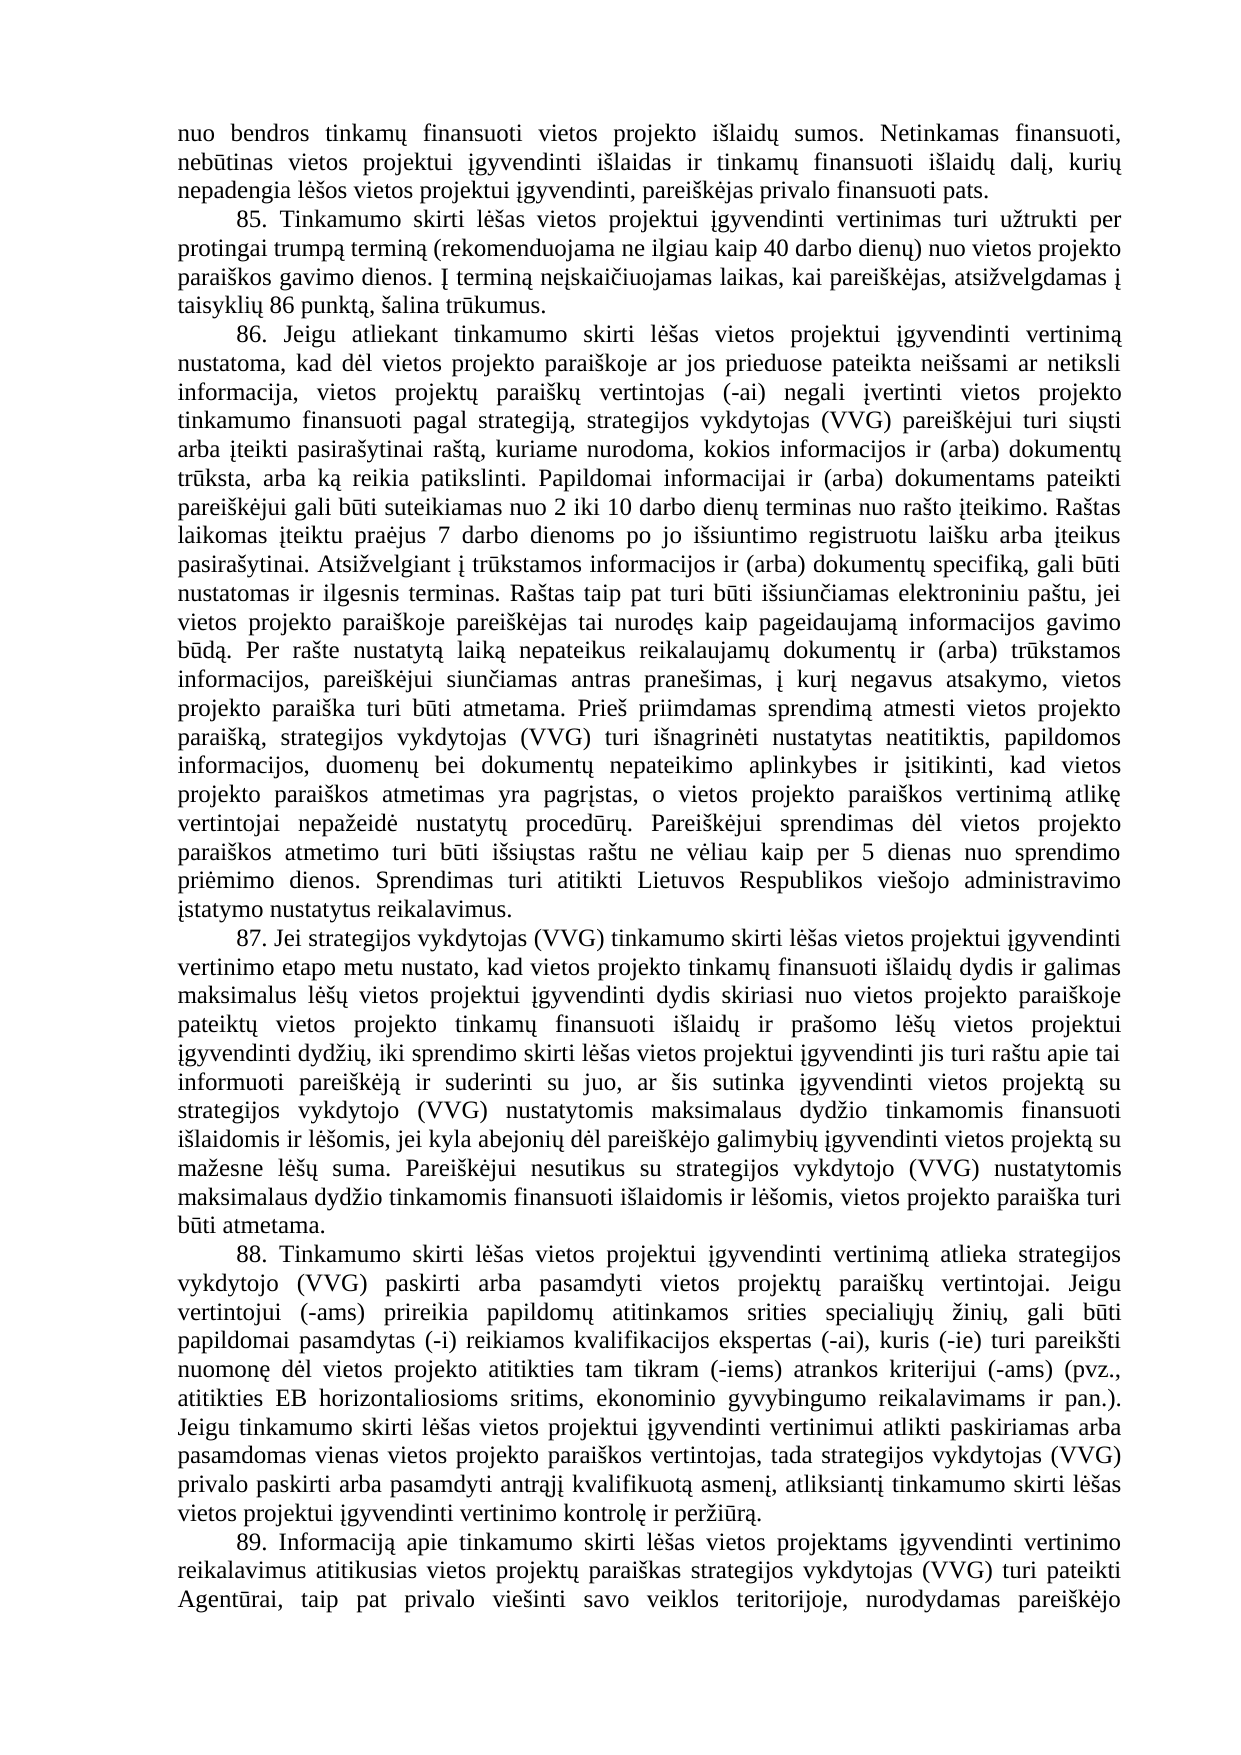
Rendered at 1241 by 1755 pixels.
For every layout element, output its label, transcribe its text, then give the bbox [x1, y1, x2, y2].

text 87. Jei strategijos vykdytojas (VVG) tinkamumo skirti lėšas vietos projektui įgyvendinti vertinimo etapo metu nustato, kad vietos projekto tinkamų finansuoti išlaidų dydis ir galimas maksimalus lėšų vietos projektui įgyvendinti dydis skiriasi nuo vietos projekto paraiškoje pateiktų vietos projekto tinkamų finansuoti išlaidų ir prašomo lėšų vietos projektui įgyvendinti dydžių, iki sprendimo skirti lėšas vietos projektui įgyvendinti jis turi raštu apie tai informuoti pareiškėją ir suderinti su juo, ar šis sutinka įgyvendinti vietos projektą su strategijos vykdytojo (VVG) nustatytomis maksimalaus dydžio tinkamomis finansuoti išlaidomis ir lėšomis, jei kyla abejonių dėl pareiškėjo galimybių įgyvendinti vietos projektą su mažesne lėšų suma. Pareiškėjui nesutikus su strategijos vykdytojo (VVG) nustatytomis maksimalaus dydžio tinkamomis finansuoti išlaidomis ir lėšomis, vietos projekto paraiška turi būti atmetama. [177, 923, 1122, 1239]
text 86. Jeigu atliekant tinkamumo skirti lėšas vietos projektui įgyvendinti vertinimą nustatoma, kad dėl vietos projekto paraiškoje ar jos prieduose pateikta neišsami ar netiksli informacija, vietos projektų paraiškų vertintojas (-ai) negali įvertinti vietos projekto tinkamumo finansuoti pagal strategiją, strategijos vykdytojas (VVG) pareiškėjui turi siųsti arba įteikti pasirašytinai raštą, kuriame nurodoma, kokios informacijos ir (arba) dokumentų trūksta, arba ką reikia patikslinti. Papildomai informacijai ir (arba) dokumentams pateikti pareiškėjui gali būti suteikiamas nuo 2 iki 10 darbo dienų terminas nuo rašto įteikimo. Raštas laikomas įteiktu praėjus 7 darbo dienoms po jo išsiuntimo registruotu laišku arba įteikus pasirašytinai. Atsižvelgiant į trūkstamos informacijos ir (arba) dokumentų specifiką, gali būti nustatomas ir ilgesnis terminas. Raštas taip pat turi būti išsiunčiamas elektroniniu paštu, jei vietos projekto paraiškoje pareiškėjas tai nurodęs kaip pageidaujamą informacijos gavimo būdą. Per rašte nustatytą laiką nepateikus reikalaujamų dokumentų ir (arba) trūkstamos informacijos, pareiškėjui siunčiamas antras pranešimas, į kurį negavus atsakymo, vietos projekto paraiška turi būti atmetama. Prieš priimdamas sprendimą atmesti vietos projekto paraišką, strategijos vykdytojas (VVG) turi išnagrinėti nustatytas neatitiktis, papildomos informacijos, duomenų bei dokumentų nepateikimo aplinkybes ir įsitikinti, kad vietos projekto paraiškos atmetimas yra pagrįstas, o vietos projekto paraiškos vertinimą atlikę vertintojai nepažeidė nustatytų procedūrų. Pareiškėjui sprendimas dėl vietos projekto paraiškos atmetimo turi būti išsiųstas raštu ne vėliau kaip per 5 dienas nuo sprendimo priėmimo dienos. Sprendimas turi atitikti Lietuvos Respublikos viešojo administravimo įstatymo nustatytus reikalavimus. [177, 319, 1122, 923]
text 88. Tinkamumo skirti lėšas vietos projektui įgyvendinti vertinimą atlieka strategijos vykdytojo (VVG) paskirti arba pasamdyti vietos projektų paraiškų vertintojai. Jeigu vertintojui (-ams) prireikia papildomų atitinkamos srities specialiųjų žinių, gali būti papildomai pasamdytas (-i) reikiamos kvalifikacijos ekspertas (-ai), kuris (-ie) turi pareikšti nuomonę dėl vietos projekto atitikties tam tikram (-iems) atrankos kriterijui (-ams) (pvz., atitikties EB horizontaliosioms sritims, ekonominio gyvybingumo reikalavimams ir pan.). Jeigu tinkamumo skirti lėšas vietos projektui įgyvendinti vertinimui atlikti paskiriamas arba pasamdomas vienas vietos projekto paraiškos vertintojas, tada strategijos vykdytojas (VVG) privalo paskirti arba pasamdyti antrąjį kvalifikuotą asmenį, atliksiantį tinkamumo skirti lėšas vietos projektui įgyvendinti vertinimo kontrolę ir peržiūrą. [177, 1239, 1122, 1527]
text 89. Informaciją apie tinkamumo skirti lėšas vietos projektams įgyvendinti vertinimo reikalavimus atitikusias vietos projektų paraiškas strategijos vykdytojas (VVG) turi pateikti Agentūrai, taip pat privalo viešinti savo veiklos teritorijoje, nurodydamas pareiškėjo [177, 1527, 1122, 1613]
text 85. Tinkamumo skirti lėšas vietos projektui įgyvendinti vertinimas turi užtrukti per protingai trumpą terminą (rekomenduojama ne ilgiau kaip 40 darbo dienų) nuo vietos projekto paraiškos gavimo dienos. Į terminą neįskaičiuojamas laikas, kai pareiškėjas, atsižvelgdamas į taisyklių 86 punktą, šalina trūkumus. [177, 204, 1122, 319]
text nuo bendros tinkamų finansuoti vietos projekto išlaidų sumos. Netinkamas finansuoti, nebūtinas vietos projektui įgyvendinti išlaidas ir tinkamų finansuoti išlaidų dalį, kurių nepadengia lėšos vietos projektui įgyvendinti, pareiškėjas privalo finansuoti pats. [177, 118, 1122, 204]
